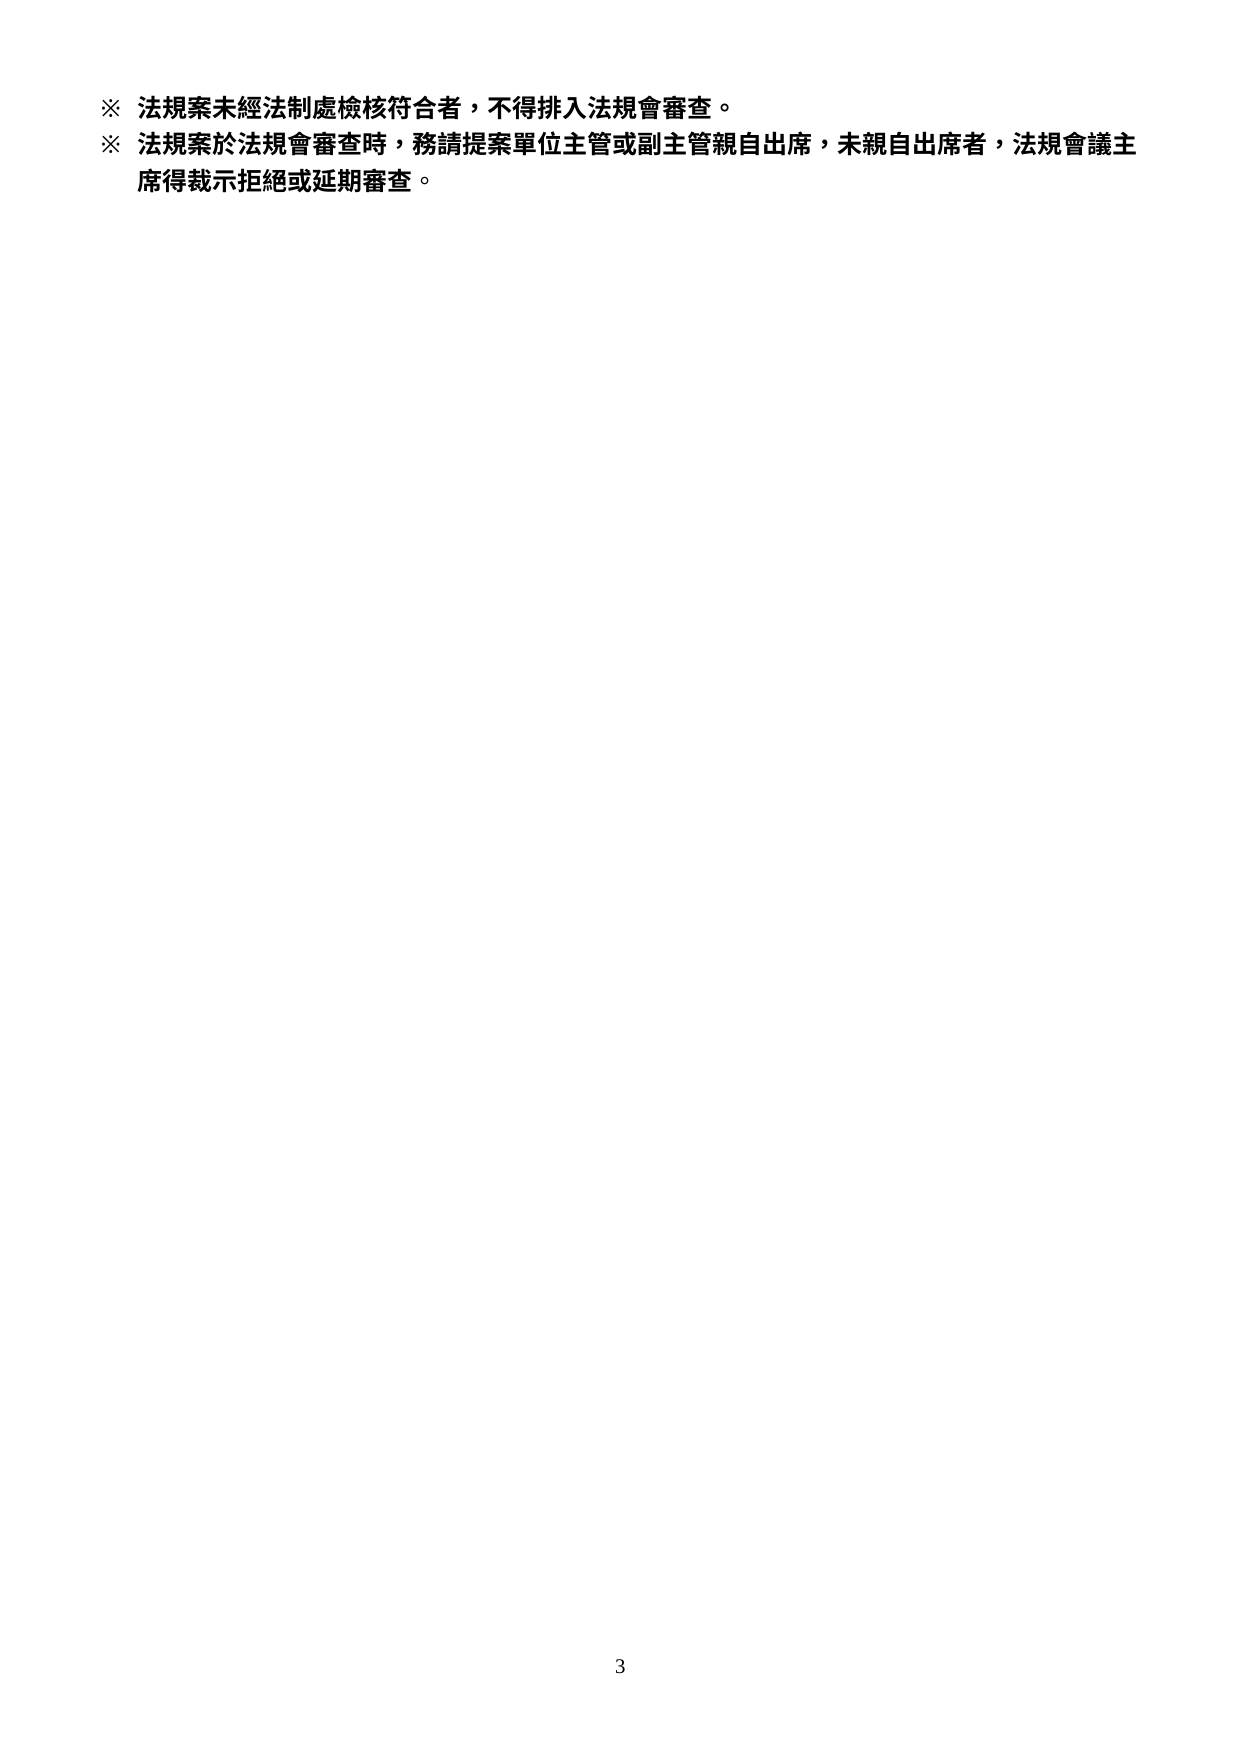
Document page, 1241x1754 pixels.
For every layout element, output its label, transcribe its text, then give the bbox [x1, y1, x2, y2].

list 法規案於法規會審查時，務請提案單位主管或副主管親自出席，未親自出席者，法規會議主席得裁示拒絕或延期審查。 [100, 125, 1140, 197]
list 法規案未經法制處檢核符合者，不得排入法規會審查。 [100, 89, 1140, 125]
